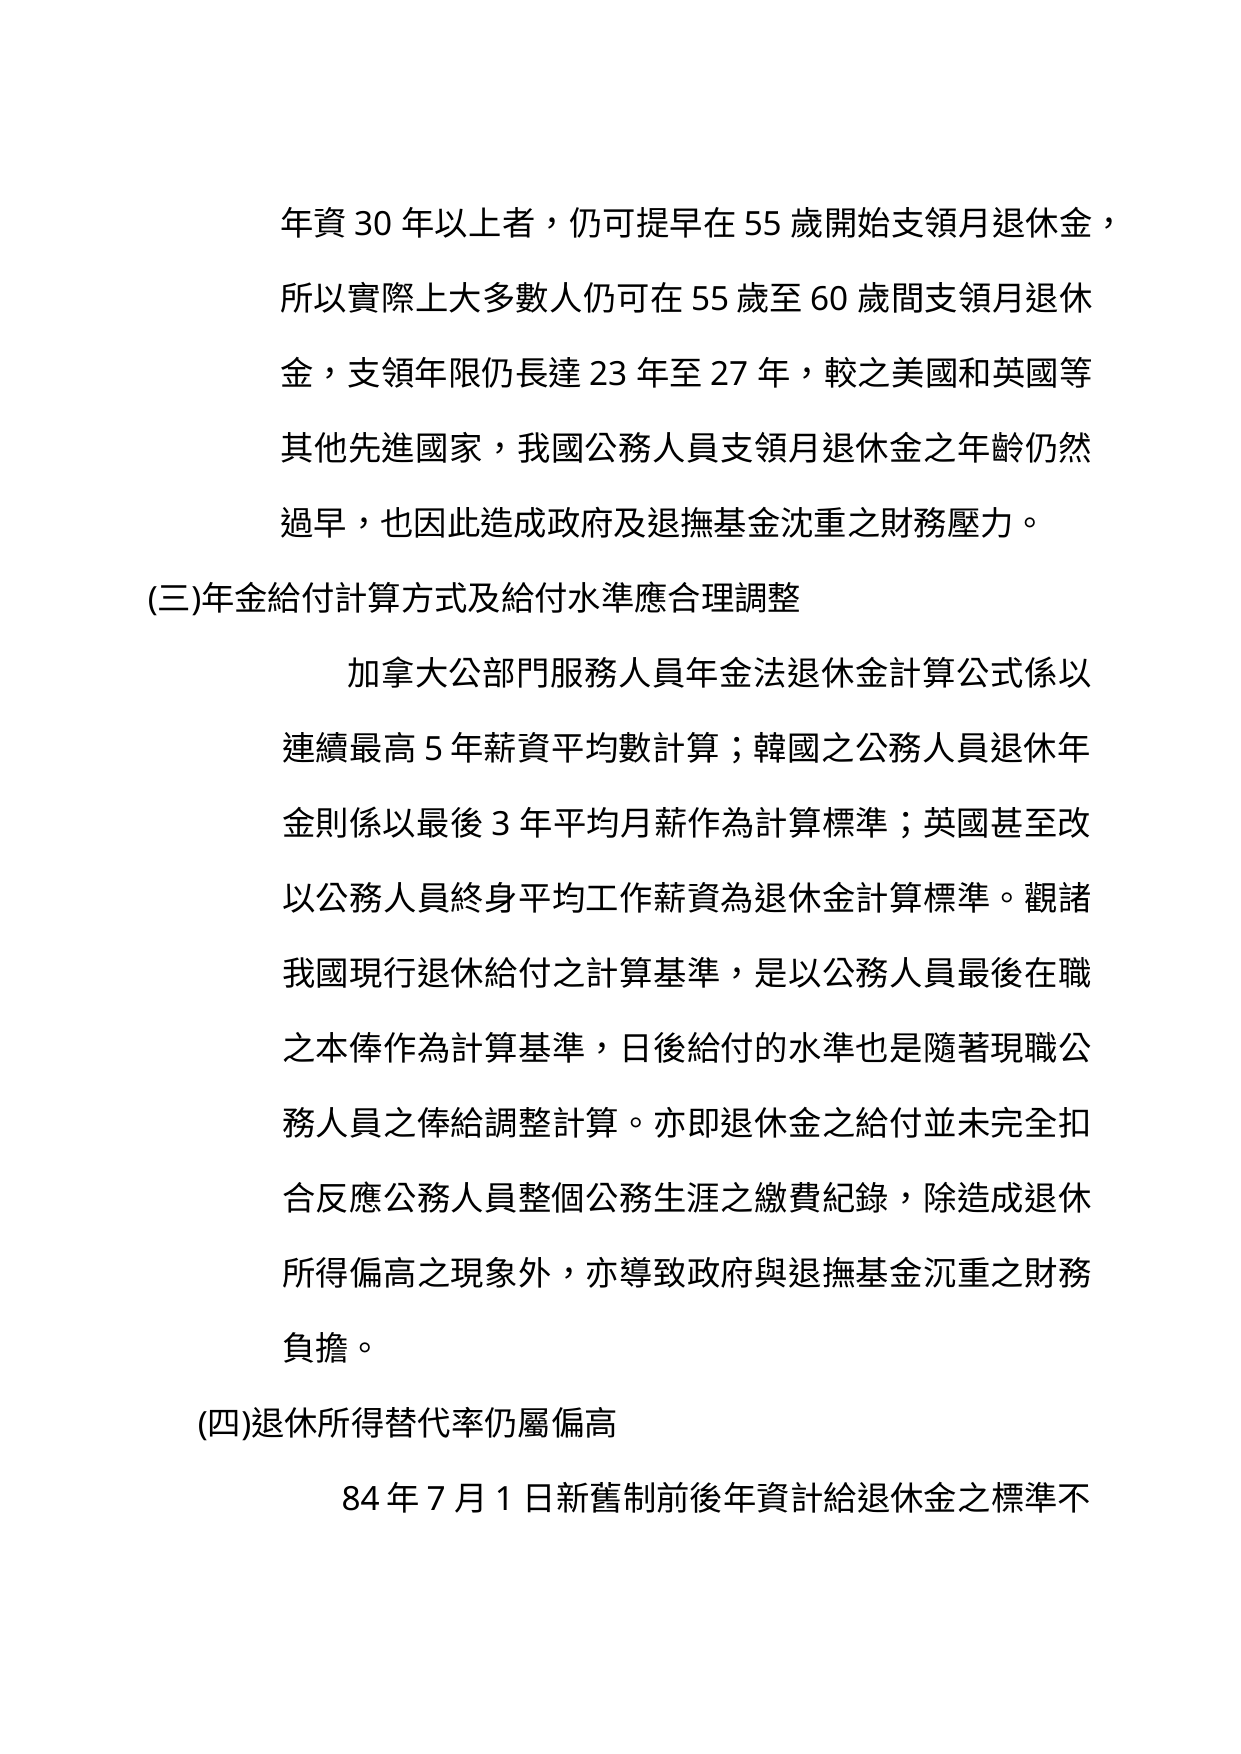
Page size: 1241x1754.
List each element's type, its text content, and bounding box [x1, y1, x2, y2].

text 84年7 月1 日新舊制前後年資計給退休金之標準不同，舊制年資係「第1 年至第15 年每年給與5%，自第16 年起每年給與1%」，新制年資係「每任職1 年給與本（年功）俸2 倍之2%」（即每1 年給與4%，較舊制第16 年起之給與為高），致現階段兼具新、舊制年資之退休人員所具第1 年至第15 年之舊制年資得按「每年5%」之標準計算，新制年資又得依「每年4%」之標準計算，爰相較於全部年資以舊制標準計算或全部年資以新制標準計算者，其退休所得仍屬偏高。 [277, 1458, 1092, 1533]
text 加拿大公部門服務人員年金法退休金計算公式係以連續最高5年薪資平均數計算；韓國之公務人員退休年金則係以最後3 年平均月薪作為計算標準；英國甚至改以公務人員終身平均工作薪資為退休金計算標準。觀諸我國現行退休給付之計算基準，是以公務人員最後在職之本俸作為計算基準，日後給付的水準也是隨著現職公務人員之俸給調整計算。亦即退休金之給付並未完全扣合反應公務人員整個公務生涯之繳費紀錄，除造成退休所得偏高之現象外，亦導致政府與退撫基金沉重之財務負擔。 [282, 633, 1092, 1383]
text 以我國人口結構老化趨勢觀之，我國65 歲以上老人占總人口之比例已達10.9%，老化指數較美國、紐西蘭及其他亞洲國家為高。觀諸加拿大「CPP 計劃」及英國之「Nuvos 計劃」所規範之退休金起支年齡均為65 歲，丹麥「ATP 計劃」甚至將退休金起支年齡延後為67 歲；相較之下，我國現行退休法雖已將任職25 年自願退休者，其月退休金起支年齡由原50 歲延後至60 歲，但因年資30 年以上者，仍可提早在55 歲開始支領月退休金，所以實際上大多數人仍可在55歲至60 歲間支領月退休金，支領年限仍長達23 年至27 年，較之美國和英國等其他先進國家，我國公務人員支領月退休金之年齡仍然過早，也因此造成政府及退撫基金沈重之財務壓力。 [280, 183, 1093, 558]
list 退休所得替代率仍屬偏高 [198, 1383, 1063, 1458]
list 年金給付計算方式及給付水準應合理調整 [148, 558, 1092, 633]
